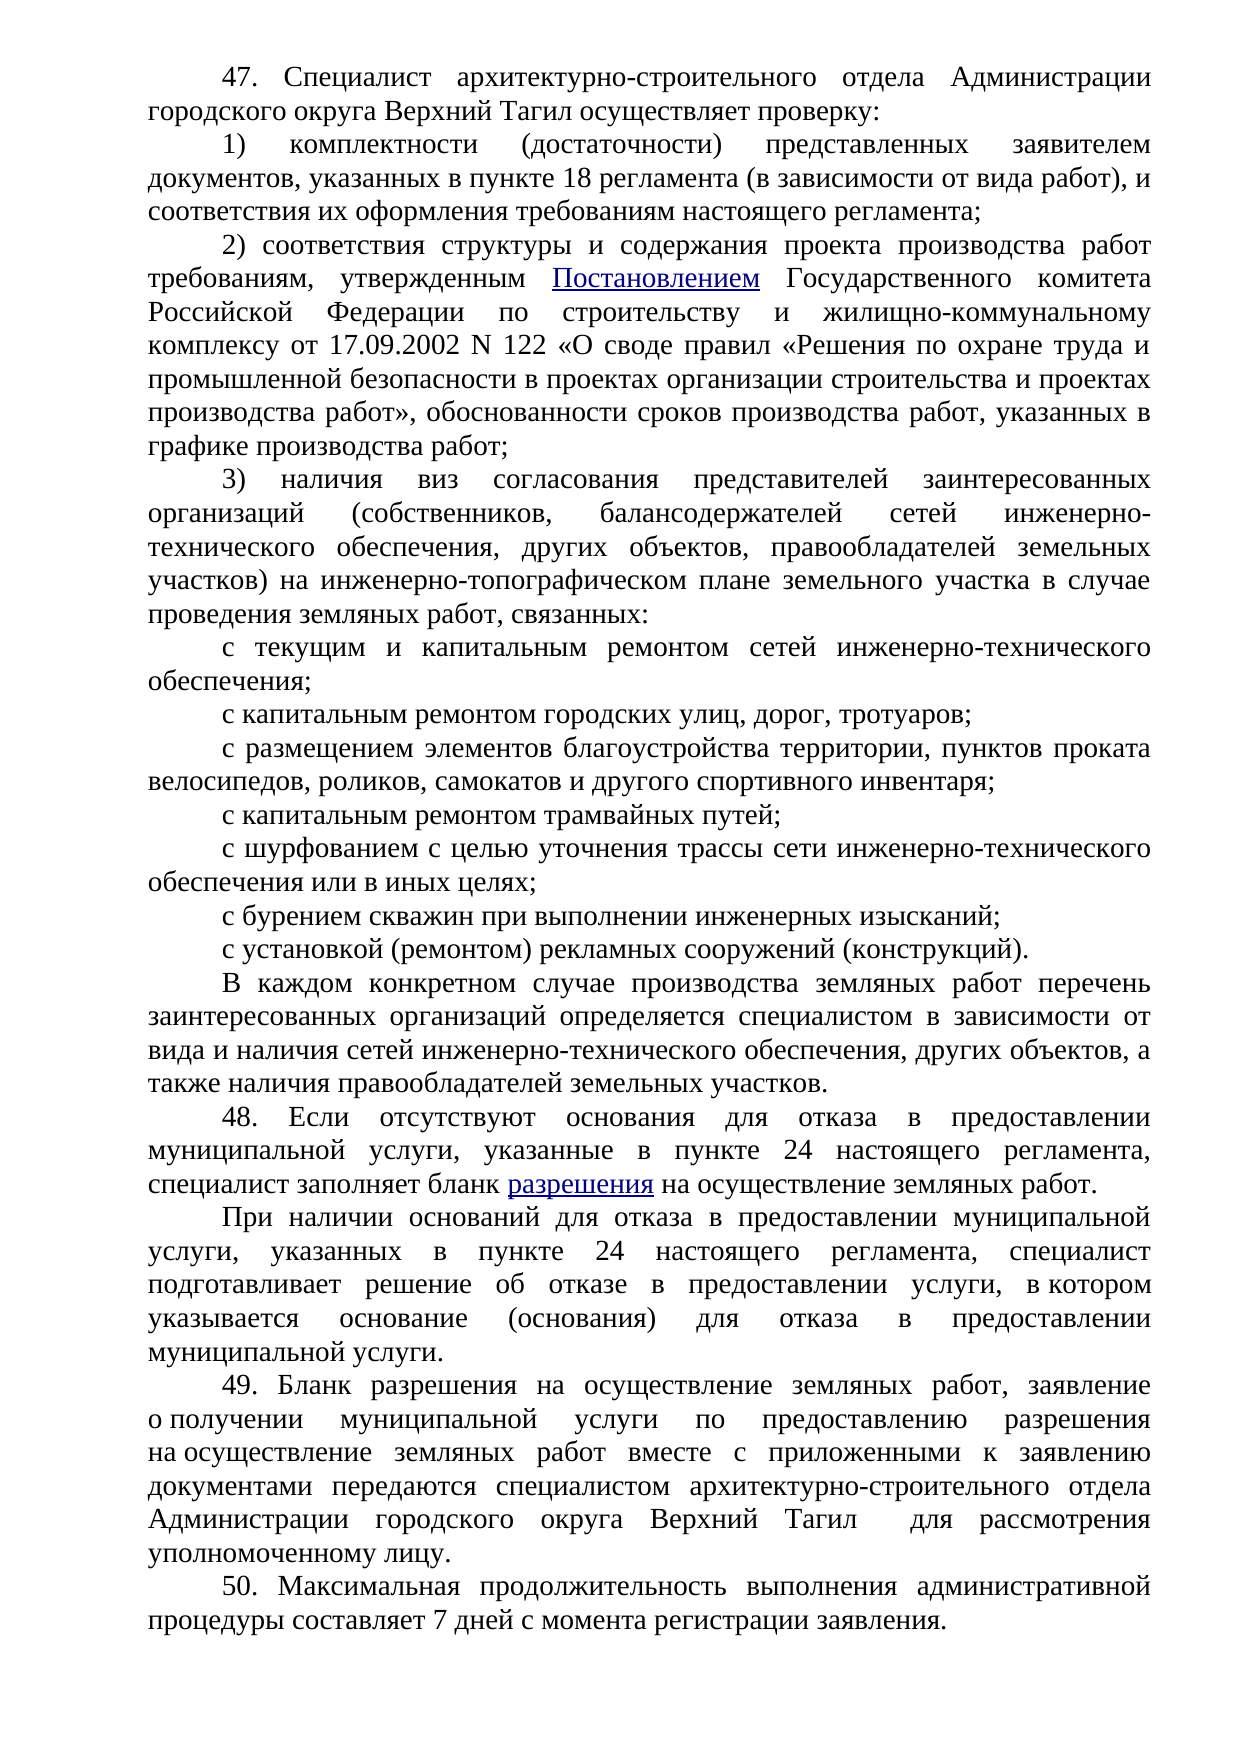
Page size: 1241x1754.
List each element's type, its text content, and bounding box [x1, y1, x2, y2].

text с размещением элементов благоустройства территории, пунктов проката велосипедов, роликов, самокатов и другого спортивного инвентаря; [148, 730, 1152, 797]
text 2) соответствия структуры и содержания проекта производства работ требованиям, утвержденным Постановлением Государственного комитета Российской Федерации по строительству и жилищно-коммунальному комплексу от 17.09.2002 N 122 «О своде правил «Решения по охране труда и промышленной безопасности в проектах организации строительства и проектах производства работ», обоснованности сроков производства работ, указанных в графике производства работ; [148, 227, 1152, 462]
text 3) наличия виз согласования представителей заинтересованных организаций (собственников, балансодержателей сетей инженерно-технического обеспечения, других объектов, правообладателей земельных участков) на инженерно-топографическом плане земельного участка в случае проведения земляных работ, связанных: [148, 462, 1152, 629]
text с капитальным ремонтом городских улиц, дорог, тротуаров; [148, 696, 1152, 730]
text 50. Максимальная продолжительность выполнения административной процедуры составляет 7 дней с момента регистрации заявления. [148, 1568, 1152, 1636]
text с текущим и капитальным ремонтом сетей инженерно-технического обеспечения; [148, 629, 1152, 696]
text 47. Специалист архитектурно-строительного отдела Администрации городского округа Верхний Тагил осуществляет проверку: [148, 59, 1152, 126]
text В каждом конкретном случае производства земляных работ перечень заинтересованных организаций определяется специалистом в зависимости от вида и наличия сетей инженерно-технического обеспечения, других объектов, а также наличия правообладателей земельных участков. [148, 965, 1152, 1099]
text 1) комплектности (достаточности) представленных заявителем документов, указанных в пункте 18 регламента (в зависимости от вида работ), и соответствия их оформления требованиям настоящего регламента; [148, 126, 1152, 227]
text с бурением скважин при выполнении инженерных изысканий; [148, 898, 1152, 931]
text 48. Если отсутствуют основания для отказа в предоставлении муниципальной услуги, указанные в пункте 24 настоящего регламента, специалист заполняет бланк разрешения на осуществление земляных работ. [148, 1099, 1152, 1199]
text При наличии оснований для отказа в предоставлении муниципальной услуги, указанных в пункте 24 настоящего регламента, специалист подготавливает решение об отказе в предоставлении услуги, в котором указывается основание (основания) для отказа в предоставлении муниципальной услуги. [148, 1199, 1152, 1367]
text с шурфованием с целью уточнения трассы сети инженерно-технического обеспечения или в иных целях; [148, 831, 1152, 898]
text 49. Бланк разрешения на осуществление земляных работ, заявление о получении муниципальной услуги по предоставлению разрешения на осуществление земляных работ вместе с приложенными к заявлению документами передаются специалистом архитектурно-строительного отдела Администрации городского округа Верхний Тагил для рассмотрения уполномоченному лицу. [148, 1367, 1152, 1568]
text с установкой (ремонтом) рекламных сооружений (конструкций). [148, 931, 1152, 965]
text с капитальным ремонтом трамвайных путей; [148, 797, 1152, 831]
